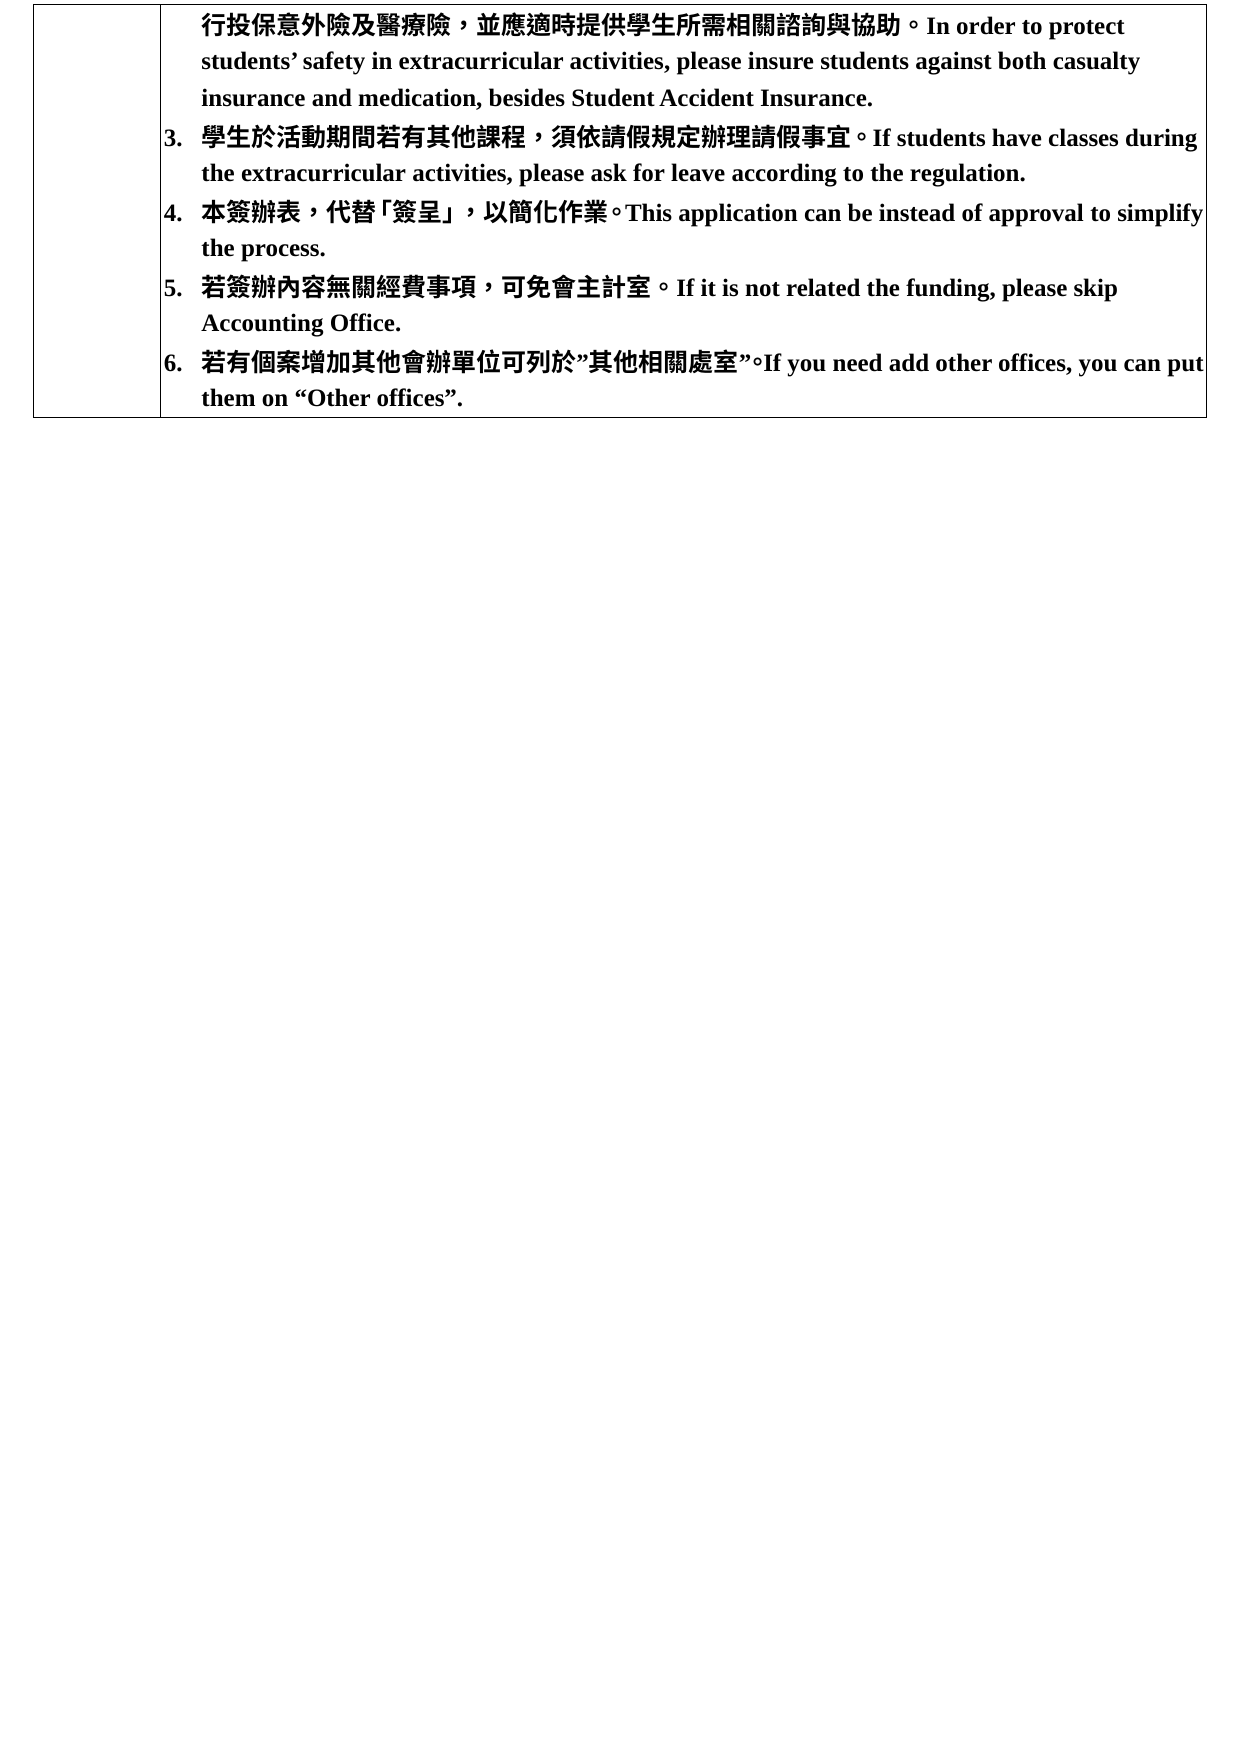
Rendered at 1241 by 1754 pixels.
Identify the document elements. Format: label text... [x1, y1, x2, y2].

table_cell 行投保意外險及醫療險，並應適時提供學生所需相關諮詢與協助。In order to protect students’ safety in extracurricular activities, please insure students against both casualty insurance and medication, besides Student Accident Insurance. 學生於活動期間若有其他課程，須依請假規定辦理請假事宜。If students have classes during the extracurricular activities, please ask for leave according to the regulation. 本簽辦表，代替「簽呈」，以簡化作業。This application can be instead of approval to simplify the process. 若簽辦內容無關經費事項，可免會主計室。If it is not related the funding, please skip Accounting Office. 若有個案增加其他會辦單位可列於”其他相關處室”。If you need add other offices, you can put them on “Other offices”. [161, 5, 1206, 417]
table_cell [34, 5, 160, 417]
